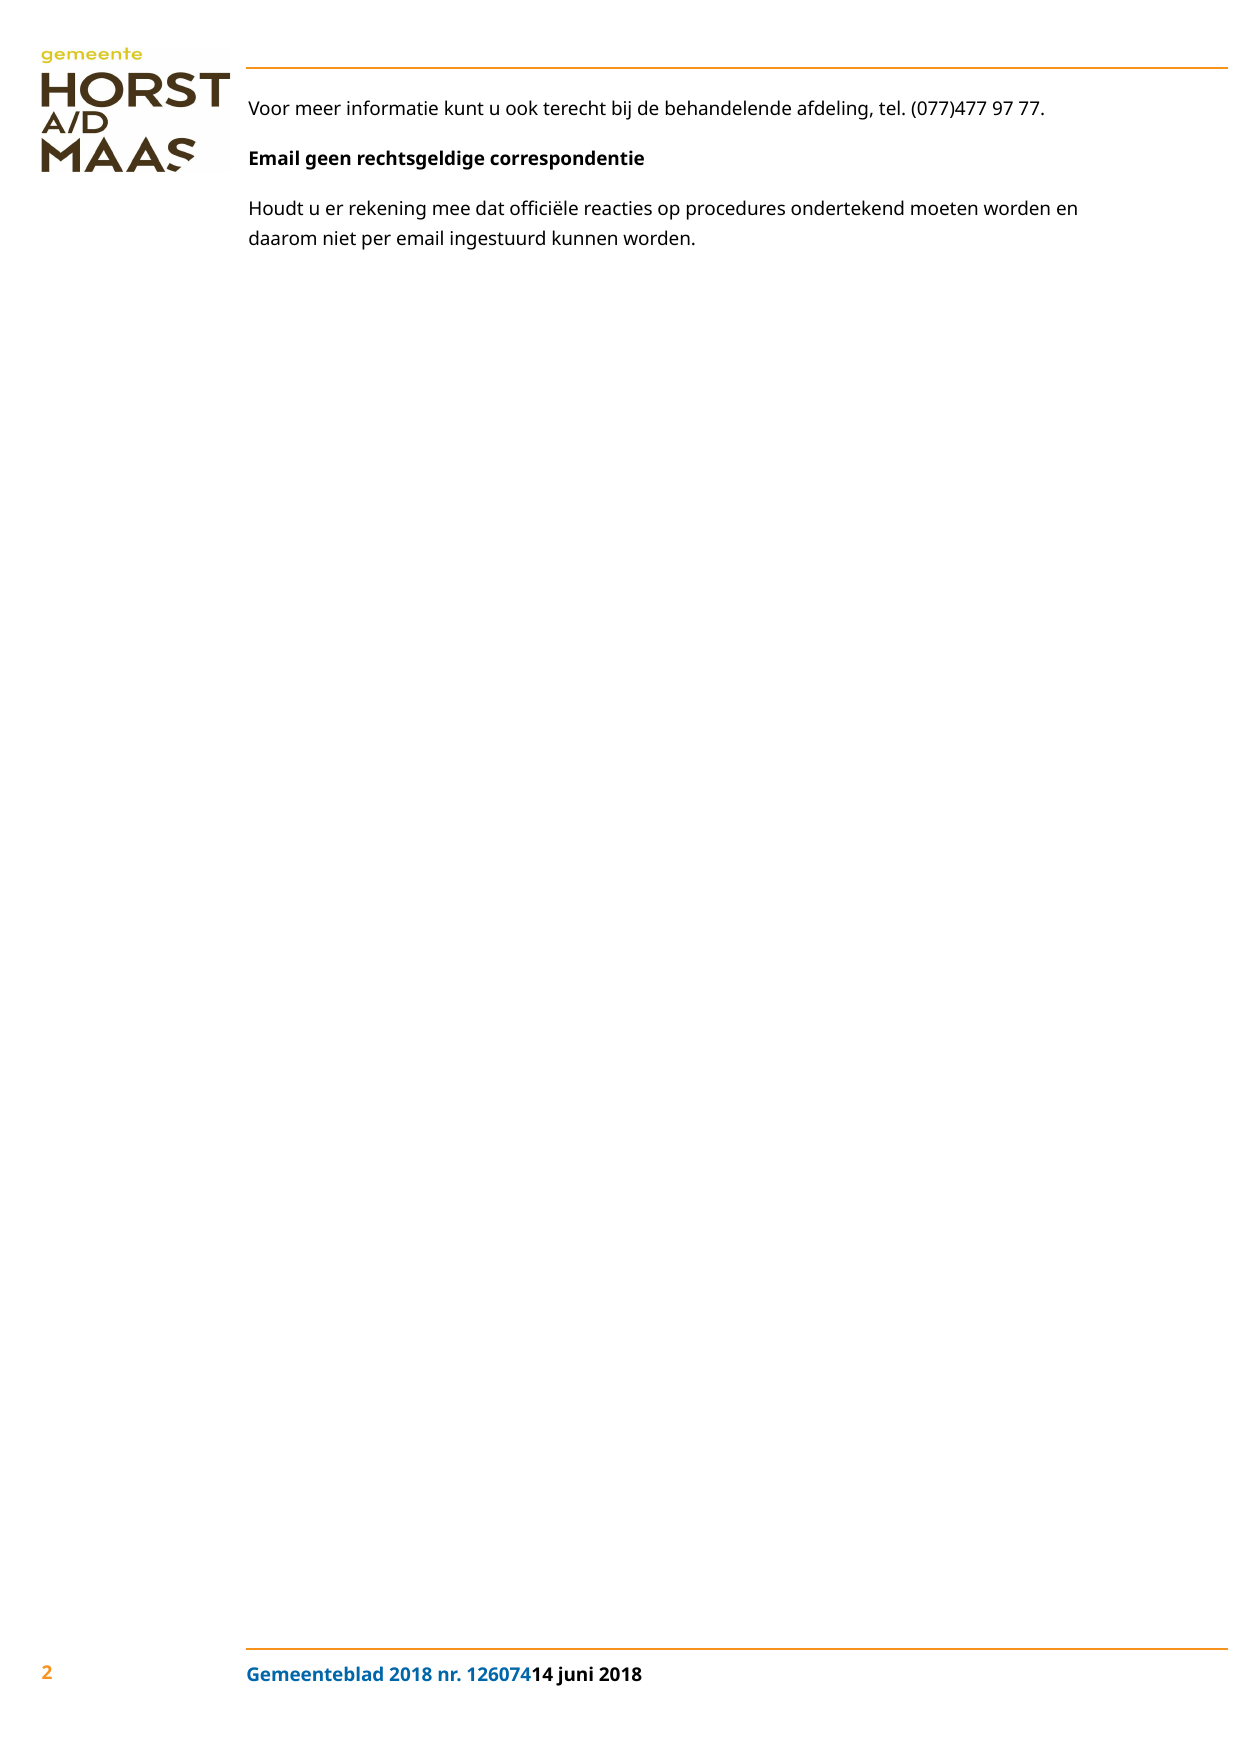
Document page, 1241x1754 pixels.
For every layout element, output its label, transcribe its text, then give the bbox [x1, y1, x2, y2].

text Voor meer informatie kunt u ook terecht bij de behandelende afdeling, tel. (077)477 97 77. [248, 95, 1152, 121]
text Email geen rechtsgeldige correspondentie [248, 145, 1152, 171]
text Houdt u er rekening mee dat officiële reacties op procedures ondertekend moeten worden en daarom niet per email ingestuurd kunnen worden. [248, 196, 1152, 251]
picture [41, 47, 231, 172]
